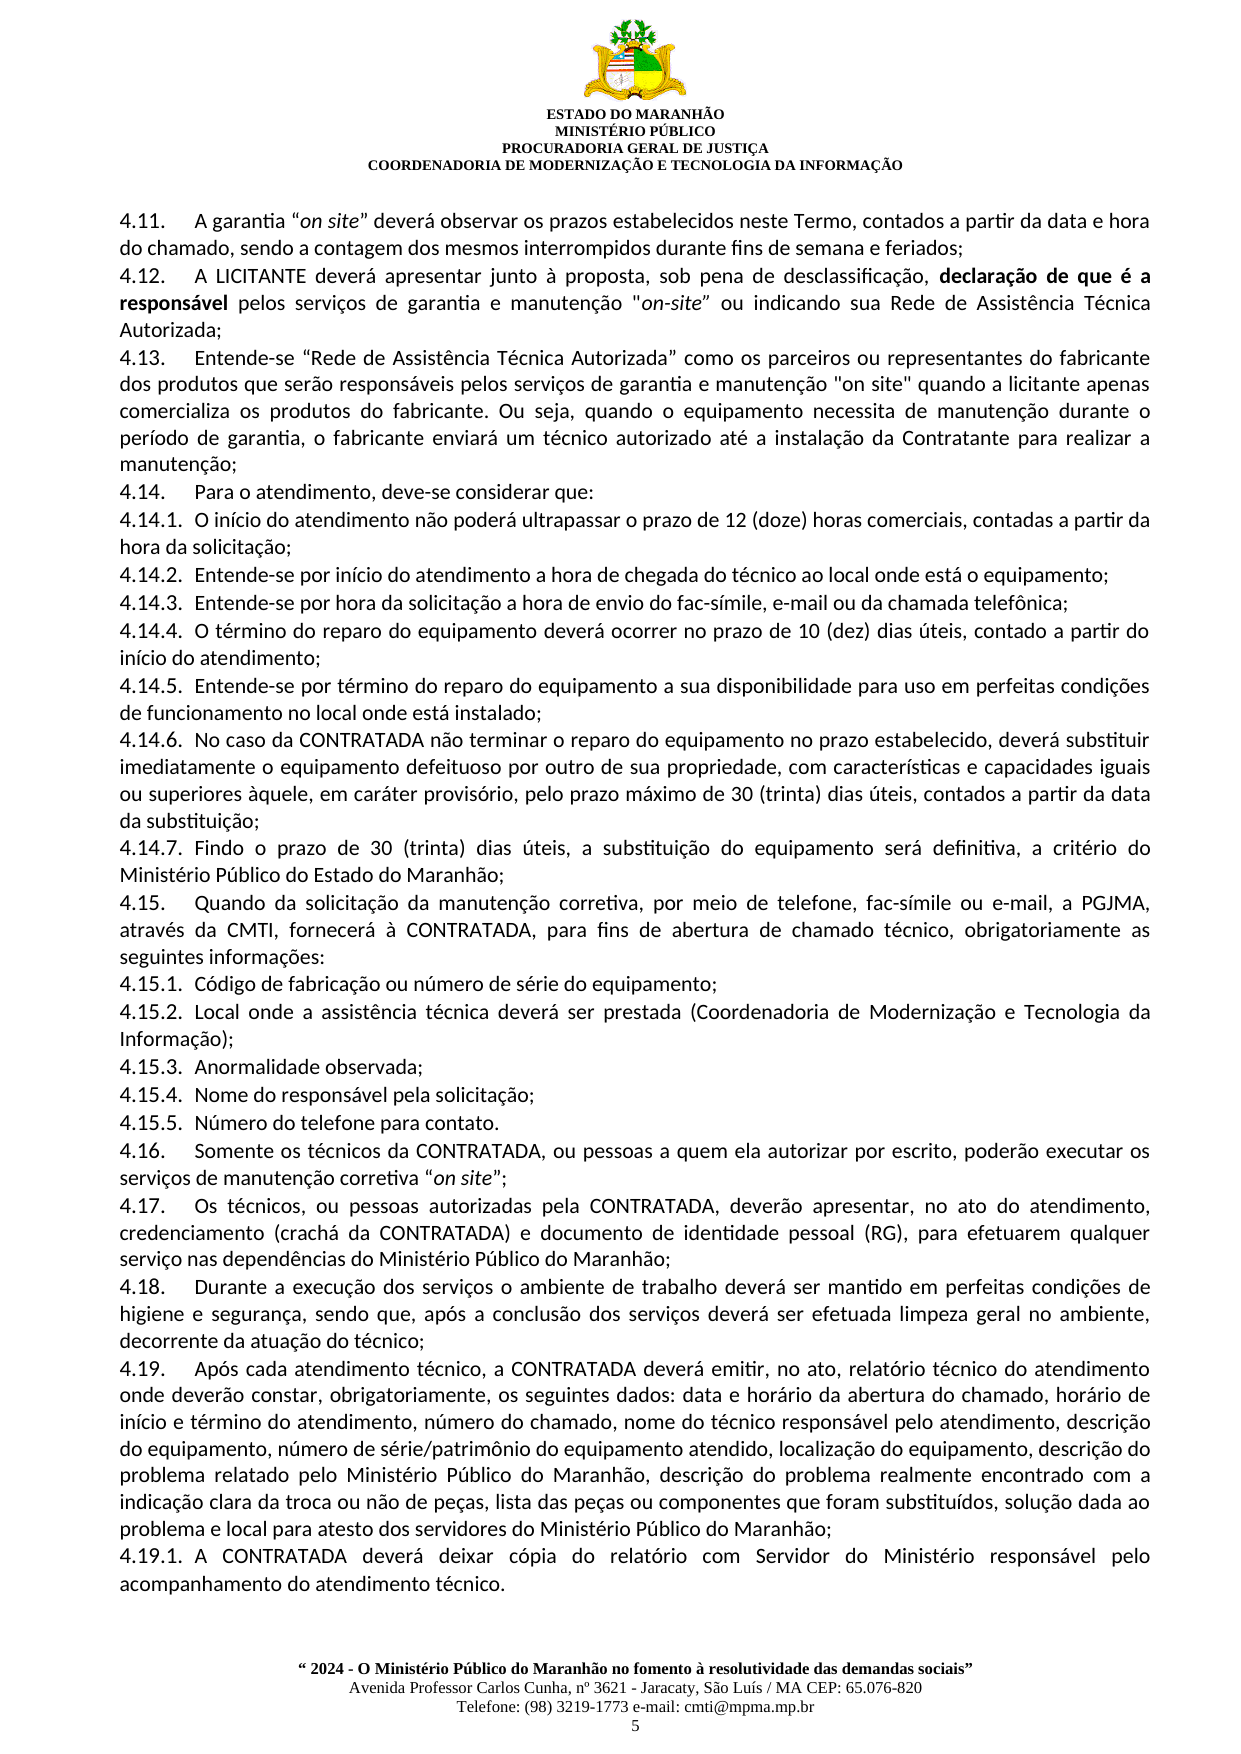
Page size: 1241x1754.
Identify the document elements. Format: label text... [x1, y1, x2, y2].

list Nome do responsável pela solicitação; [119, 1080, 1152, 1108]
list Quando da solicitação da manutenção corretiva, por meio de telefone, fac-símile ou e-mail, a PGJMA, através da CMTI, fornecerá à CONTRATADA, para fins de abertura de chamado técnico, obrigatoriamente as seguintes informações: [119, 888, 1152, 969]
list Entende-se “Rede de Assistência Técnica Autorizada” como os parceiros ou representantes do fabricante dos produtos que serão responsáveis pelos serviços de garantia e manutenção "on site" quando a licitante apenas comercializa os produtos do fabricante. Ou seja, quando o equipamento necessita de manutenção durante o período de garantia, o fabricante enviará um técnico autorizado até a instalação da Contratante para realizar a manutenção; [119, 343, 1152, 477]
list Somente os técnicos da CONTRATADA, ou pessoas a quem ela autorizar por escrito, poderão executar os serviços de manutenção corretiva “on site”; [119, 1136, 1152, 1191]
list A LICITANTE deverá apresentar junto à proposta, sob pena de desclassificação, declaração de que é a responsável pelos serviços de garantia e manutenção "on-site” ou indicando sua Rede de Assistência Técnica Autorizada; [119, 261, 1152, 343]
list Número do telefone para contato. [119, 1108, 1152, 1136]
list Entende-se por término do reparo do equipamento a sua disponibilidade para uso em perfeitas condições de funcionamento no local onde está instalado; [119, 671, 1152, 725]
list No caso da CONTRATADA não terminar o reparo do equipamento no prazo estabelecido, deverá substituir imediatamente o equipamento defeituoso por outro de sua propriedade, com características e capacidades iguais ou superiores àquele, em caráter provisório, pelo prazo máximo de 30 (trinta) dias úteis, contados a partir da data da substituição; [119, 725, 1152, 833]
list Durante a execução dos serviços o ambiente de trabalho deverá ser mantido em perfeitas condições de higiene e segurança, sendo que, após a conclusão dos serviços deverá ser efetuada limpeza geral no ambiente, decorrente da atuação do técnico; [119, 1272, 1152, 1354]
list Findo o prazo de 30 (trinta) dias úteis, a substituição do equipamento será definitiva, a critério do Ministério Público do Estado do Maranhão; [119, 833, 1152, 888]
list O início do atendimento não poderá ultrapassar o prazo de 12 (doze) horas comerciais, contadas a partir da hora da solicitação; [119, 505, 1152, 560]
list Local onde a assistência técnica deverá ser prestada (Coordenadoria de Modernização e Tecnologia da Informação); [119, 997, 1152, 1052]
list Após cada atendimento técnico, a CONTRATADA deverá emitir, no ato, relatório técnico do atendimento onde deverão constar, obrigatoriamente, os seguintes dados: data e horário da abertura do chamado, horário de início e término do atendimento, número do chamado, nome do técnico responsável pelo atendimento, descrição do equipamento, número de série/patrimônio do equipamento atendido, localização do equipamento, descrição do problema relatado pelo Ministério Público do Maranhão, descrição do problema realmente encontrado com a indicação clara da troca ou não de peças, lista das peças ou componentes que foram substituídos, solução dada ao problema e local para atesto dos servidores do Ministério Público do Maranhão; [119, 1354, 1152, 1542]
list A CONTRATADA deverá deixar cópia do relatório com Servidor do Ministério responsável pelo acompanhamento do atendimento técnico. [119, 1542, 1152, 1596]
list A garantia “on site” deverá observar os prazos estabelecidos neste Termo, contados a partir da data e hora do chamado, sendo a contagem dos mesmos interrompidos durante fins de semana e feriados; [119, 207, 1152, 261]
list Entende-se por início do atendimento a hora de chegada do técnico ao local onde está o equipamento; [119, 560, 1152, 588]
list Anormalidade observada; [119, 1052, 1152, 1080]
list Entende-se por hora da solicitação a hora de envio do fac-símile, e-mail ou da chamada telefônica; [119, 588, 1152, 616]
list O término do reparo do equipamento deverá ocorrer no prazo de 10 (dez) dias úteis, contado a partir do início do atendimento; [119, 616, 1152, 671]
list Os técnicos, ou pessoas autorizadas pela CONTRATADA, deverão apresentar, no ato do atendimento, credenciamento (crachá da CONTRATADA) e documento de identidade pessoal (RG), para efetuarem qualquer serviço nas dependências do Ministério Público do Maranhão; [119, 1191, 1152, 1272]
list Código de fabricação ou número de série do equipamento; [119, 969, 1152, 997]
list Para o atendimento, deve-se considerar que: [119, 477, 1152, 505]
